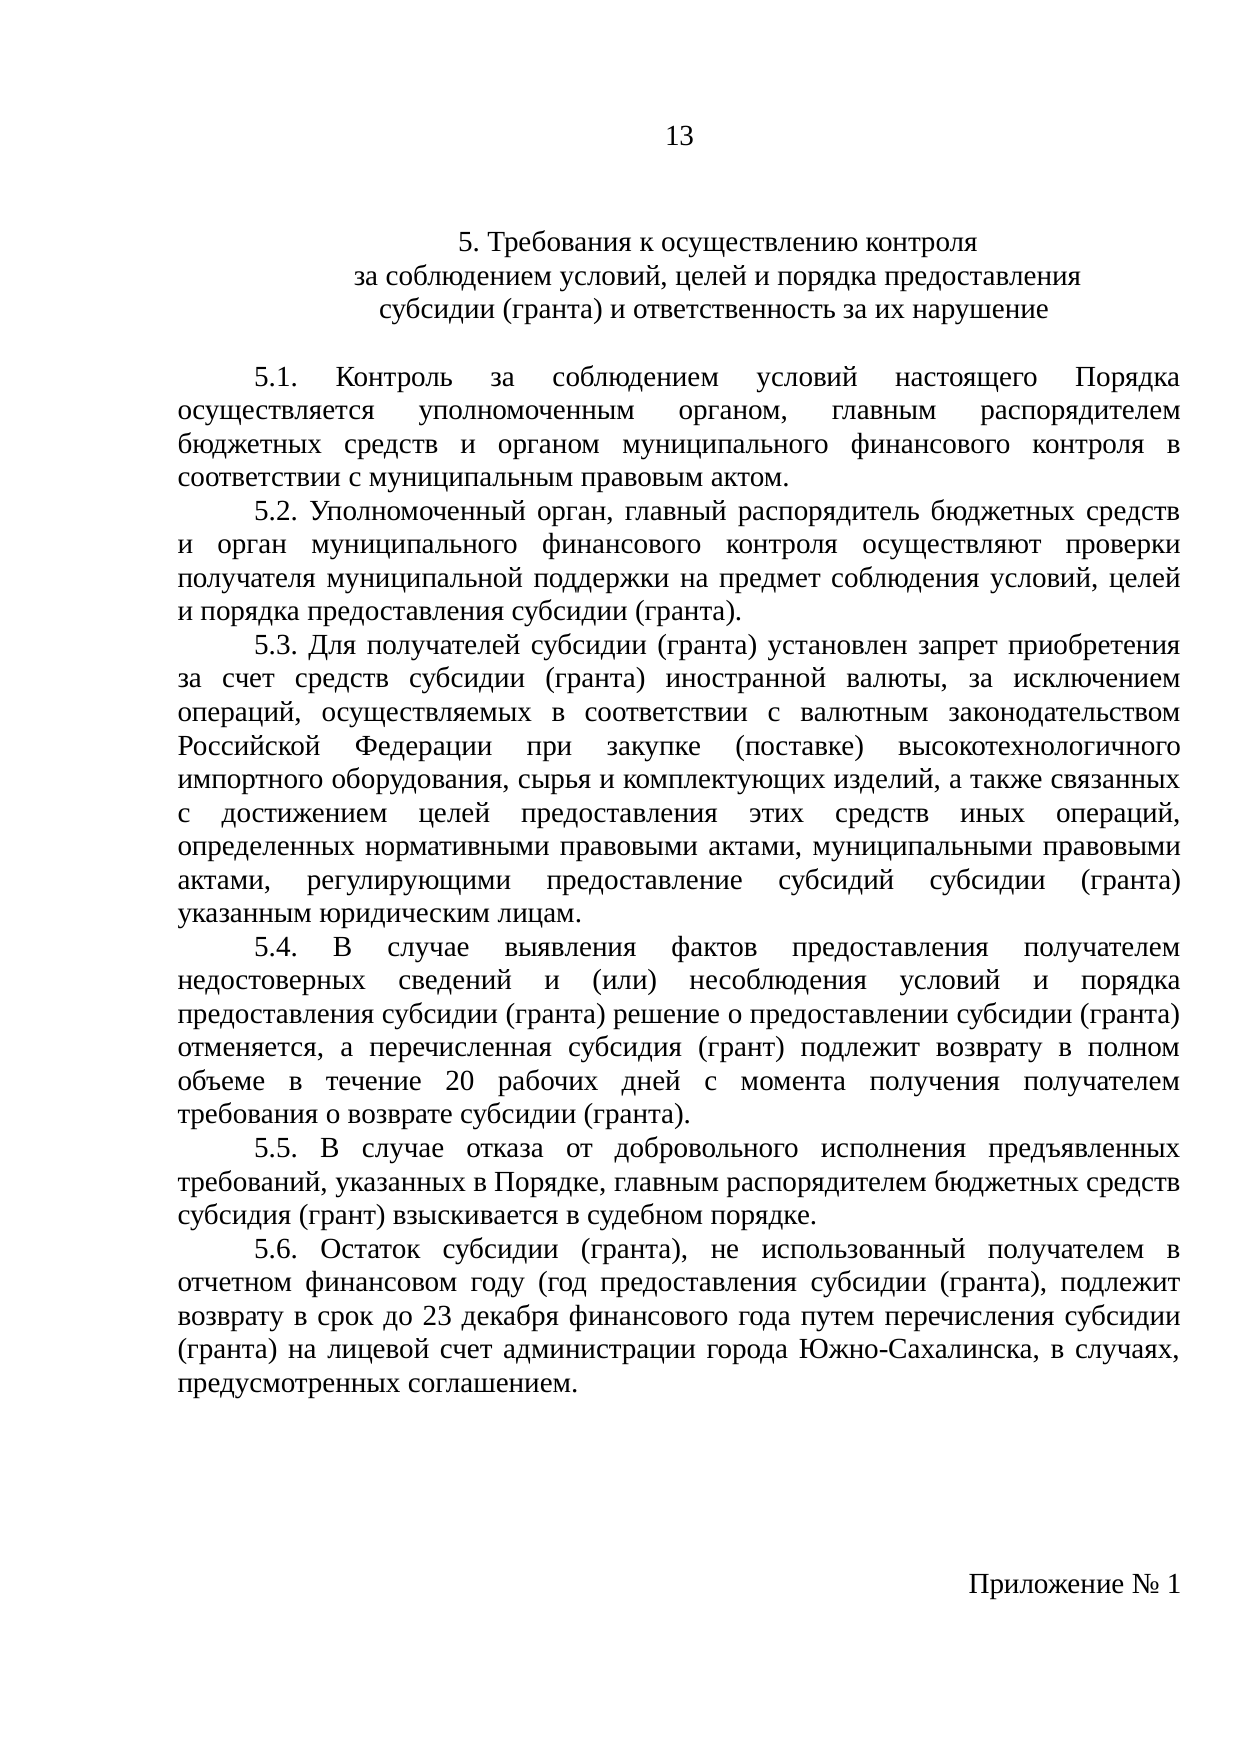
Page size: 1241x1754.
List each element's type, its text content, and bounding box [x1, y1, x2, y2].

text Приложение № 1 [177, 1566, 1181, 1600]
text 5.3. Для получателей субсидии (гранта) установлен запрет приобретения за счет средств субсидии (гранта) иностранной валюты, за исключением операций, осуществляемых в соответствии с валютным законодательством Российской Федерации при закупке (поставке) высокотехнологичного импортного оборудования, сырья и комплектующих изделий, а также связанных с достижением целей предоставления этих средств иных операций, определенных нормативными правовыми актами, муниципальными правовыми актами, регулирующими предоставление субсидий субсидии (гранта) указанным юридическим лицам. [177, 627, 1181, 929]
text 5.5. В случае отказа от добровольного исполнения предъявленных требований, указанных в Порядке, главным распорядителем бюджетных средств субсидия (грант) взыскивается в судебном порядке. [177, 1130, 1181, 1231]
text за соблюдением условий, целей и порядка предоставления [177, 258, 1181, 292]
text 5.4. В случае выявления фактов предоставления получателем недостоверных сведений и (или) несоблюдения условий и порядка предоставления субсидии (гранта) решение о предоставлении субсидии (гранта) отменяется, а перечисленная субсидия (грант) подлежит возврату в полном объеме в течение 20 рабочих дней с момента получения получателем требования о возврате субсидии (гранта). [177, 929, 1181, 1130]
text 5. Требования к осуществлению контроля [177, 225, 1181, 258]
text 5.2. Уполномоченный орган, главный распорядитель бюджетных средств и орган муниципального финансового контроля осуществляют проверки получателя муниципальной поддержки на предмет соблюдения условий, целей и порядка предоставления субсидии (гранта). [177, 493, 1181, 627]
text 5.1. Контроль за соблюдением условий настоящего Порядка осуществляется уполномоченным органом, главным распорядителем бюджетных средств и органом муниципального финансового контроля в соответствии с муниципальным правовым актом. [177, 359, 1181, 493]
text 5.6. Остаток субсидии (гранта), не использованный получателем в отчетном финансовом году (год предоставления субсидии (гранта), подлежит возврату в срок до 23 декабря финансового года путем перечисления субсидии (гранта) на лицевой счет администрации города Южно-Сахалинска, в случаях, предусмотренных соглашением. [177, 1231, 1181, 1399]
text субсидии (гранта) и ответственность за их нарушение [177, 292, 1181, 325]
